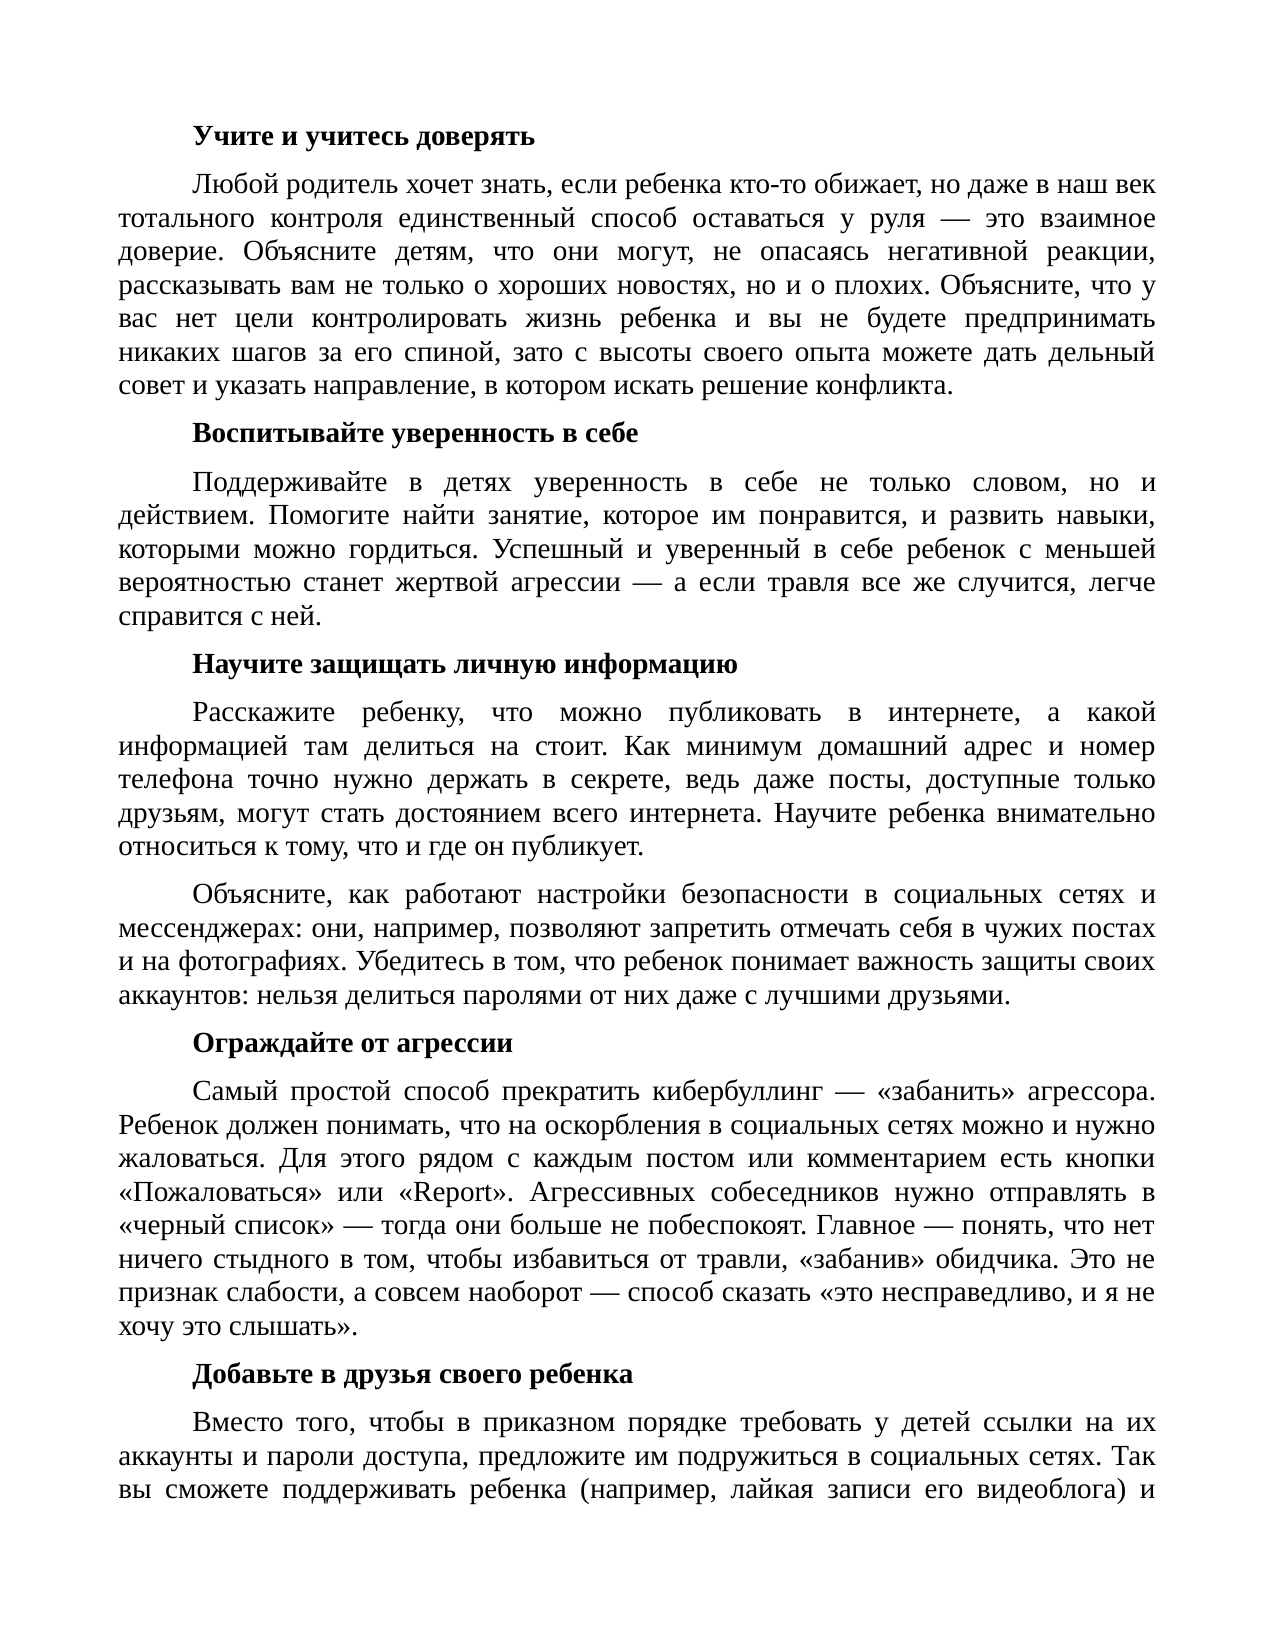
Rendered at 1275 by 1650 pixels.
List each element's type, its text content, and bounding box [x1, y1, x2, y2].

text Добавьте в друзья своего ребенка [118, 1356, 1157, 1390]
text Расскажите ребенку, что можно публиковать в интернете, а какой информацией там делиться на стоит. Как минимум домашний адрес и номер телефона точно нужно держать в секрете, ведь даже посты, доступные только друзьям, могут стать достоянием всего интернета. Научите ребенка внимательно относиться к тому, что и где он публикует. [118, 694, 1157, 862]
text Объясните, как работают настройки безопасности в социальных сетях и мессенджерах: они, например, позволяют запретить отмечать себя в чужих постах и на фотографиях. Убедитесь в том, что ребенок понимает важность защиты своих аккаунтов: нельзя делиться паролями от них даже с лучшими друзьями. [118, 876, 1157, 1011]
text Самый простой способ прекратить кибербуллинг — «забанить» агрессора. Ребенок должен понимать, что на оскорбления в социальных сетях можно и нужно жаловаться. Для этого рядом с каждым постом или комментарием есть кнопки «Пожаловаться» или «Report». Агрессивных собеседников нужно отправлять в «черный список» — тогда они больше не побеспокоят. Главное — понять, что нет ничего стыдного в том, чтобы избавиться от травли, «забанив» обидчика. Это не признак слабости, а совсем наоборот — способ сказать «это несправедливо, и я не хочу это слышать». [118, 1073, 1157, 1342]
text Вместо того, чтобы в приказном порядке требовать у детей ссылки на их аккаунты и пароли доступа, предложите им подружиться в социальных сетях. Так вы сможете поддерживать ребенка (например, лайкая записи его видеоблога) и [118, 1404, 1157, 1505]
text Любой родитель хочет знать, если ребенка кто-то обижает, но даже в наш век тотального контроля единственный способ оставаться у руля — это взаимное доверие. Объясните детям, что они могут, не опасаясь негативной реакции, рассказывать вам не только о хороших новостях, но и о плохих. Объясните, что у вас нет цели контролировать жизнь ребенка и вы не будете предпринимать никаких шагов за его спиной, зато с высоты своего опыта можете дать дельный совет и указать направление, в котором искать решение конфликта. [118, 166, 1157, 401]
text Воспитывайте уверенность в себе [118, 416, 1157, 449]
text Научите защищать личную информацию [118, 646, 1157, 679]
text Учите и учитесь доверять [118, 118, 1157, 152]
text Поддерживайте в детях уверенность в себе не только словом, но и действием. Помогите найти занятие, которое им понравится, и развить навыки, которыми можно гордиться. Успешный и уверенный в себе ребенок с меньшей вероятностью станет жертвой агрессии — а если травля все же случится, легче справится с ней. [118, 464, 1157, 631]
text Ограждайте от агрессии [118, 1025, 1157, 1059]
